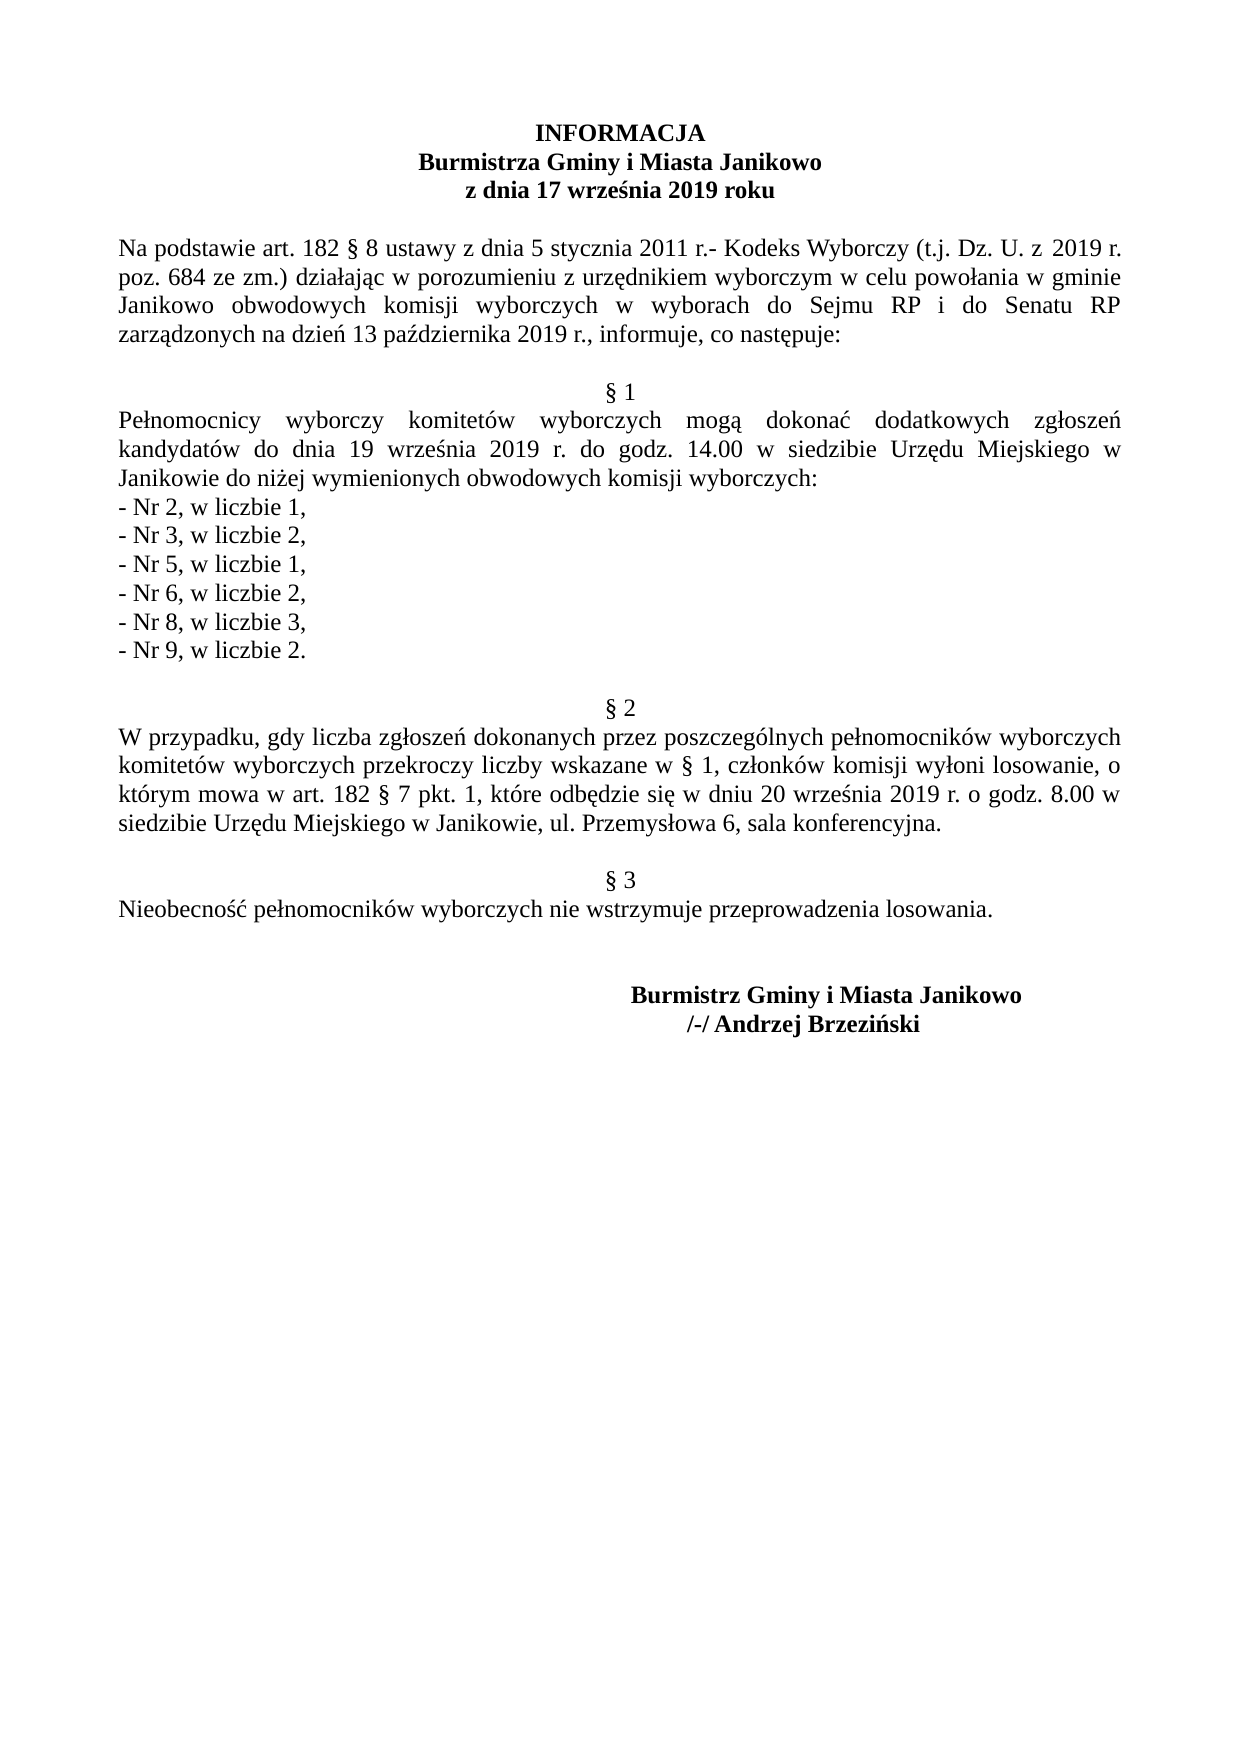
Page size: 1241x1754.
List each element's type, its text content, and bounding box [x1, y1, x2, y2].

text - Nr 3, w liczbie 2, [118, 521, 1122, 549]
text - Nr 9, w liczbie 2. [118, 636, 1122, 664]
text INFORMACJA [118, 118, 1122, 147]
text Pełnomocnicy wyborczy komitetów wyborczych mogą dokonać dodatkowych zgłoszeń kandydatów do dnia 19 września 2019 r. do godz. 14.00 w siedzibie Urzędu Miejskiego w Janikowie do niżej wymienionych obwodowych komisji wyborczych: [118, 406, 1122, 492]
text Burmistrza Gminy i Miasta Janikowo [118, 147, 1122, 176]
text - Nr 6, w liczbie 2, [118, 578, 1122, 607]
text W przypadku, gdy liczba zgłoszeń dokonanych przez poszczególnych pełnomocników wyborczych komitetów wyborczych przekroczy liczby wskazane w § 1, członków komisji wyłoni losowanie, o którym mowa w art. 182 § 7 pkt. 1, które odbędzie się w dniu 20 września 2019 r. o godz. 8.00 w siedzibie Urzędu Miejskiego w Janikowie, ul. Przemysłowa 6, sala konferencyjna. [118, 722, 1122, 837]
text § 3 [118, 866, 1122, 894]
text - Nr 8, w liczbie 3, [118, 607, 1122, 636]
text Na podstawie art. 182 § 8 ustawy z dnia 5 stycznia 2011 r.- Kodeks Wyborczy (t.j. Dz. U. z 2019 r. poz. 684 ze zm.) działając w porozumieniu z urzędnikiem wyborczym w celu powołania w gminie Janikowo obwodowych komisji wyborczych w wyborach do Sejmu RP i do Senatu RP zarządzonych na dzień 13 października 2019 r., informuje, co następuje: [118, 233, 1122, 348]
text z dnia 17 września 2019 roku [118, 176, 1122, 204]
text § 2 [118, 693, 1122, 722]
text § 1 [118, 377, 1122, 406]
text Nieobecność pełnomocników wyborczych nie wstrzymuje przeprowadzenia losowania. [118, 894, 1122, 923]
text - Nr 2, w liczbie 1, [118, 492, 1122, 521]
text Burmistrz Gminy i Miasta Janikowo [118, 981, 1122, 1009]
text - Nr 5, w liczbie 1, [118, 549, 1122, 578]
text /-/ Andrzej Brzeziński [118, 1009, 1122, 1038]
